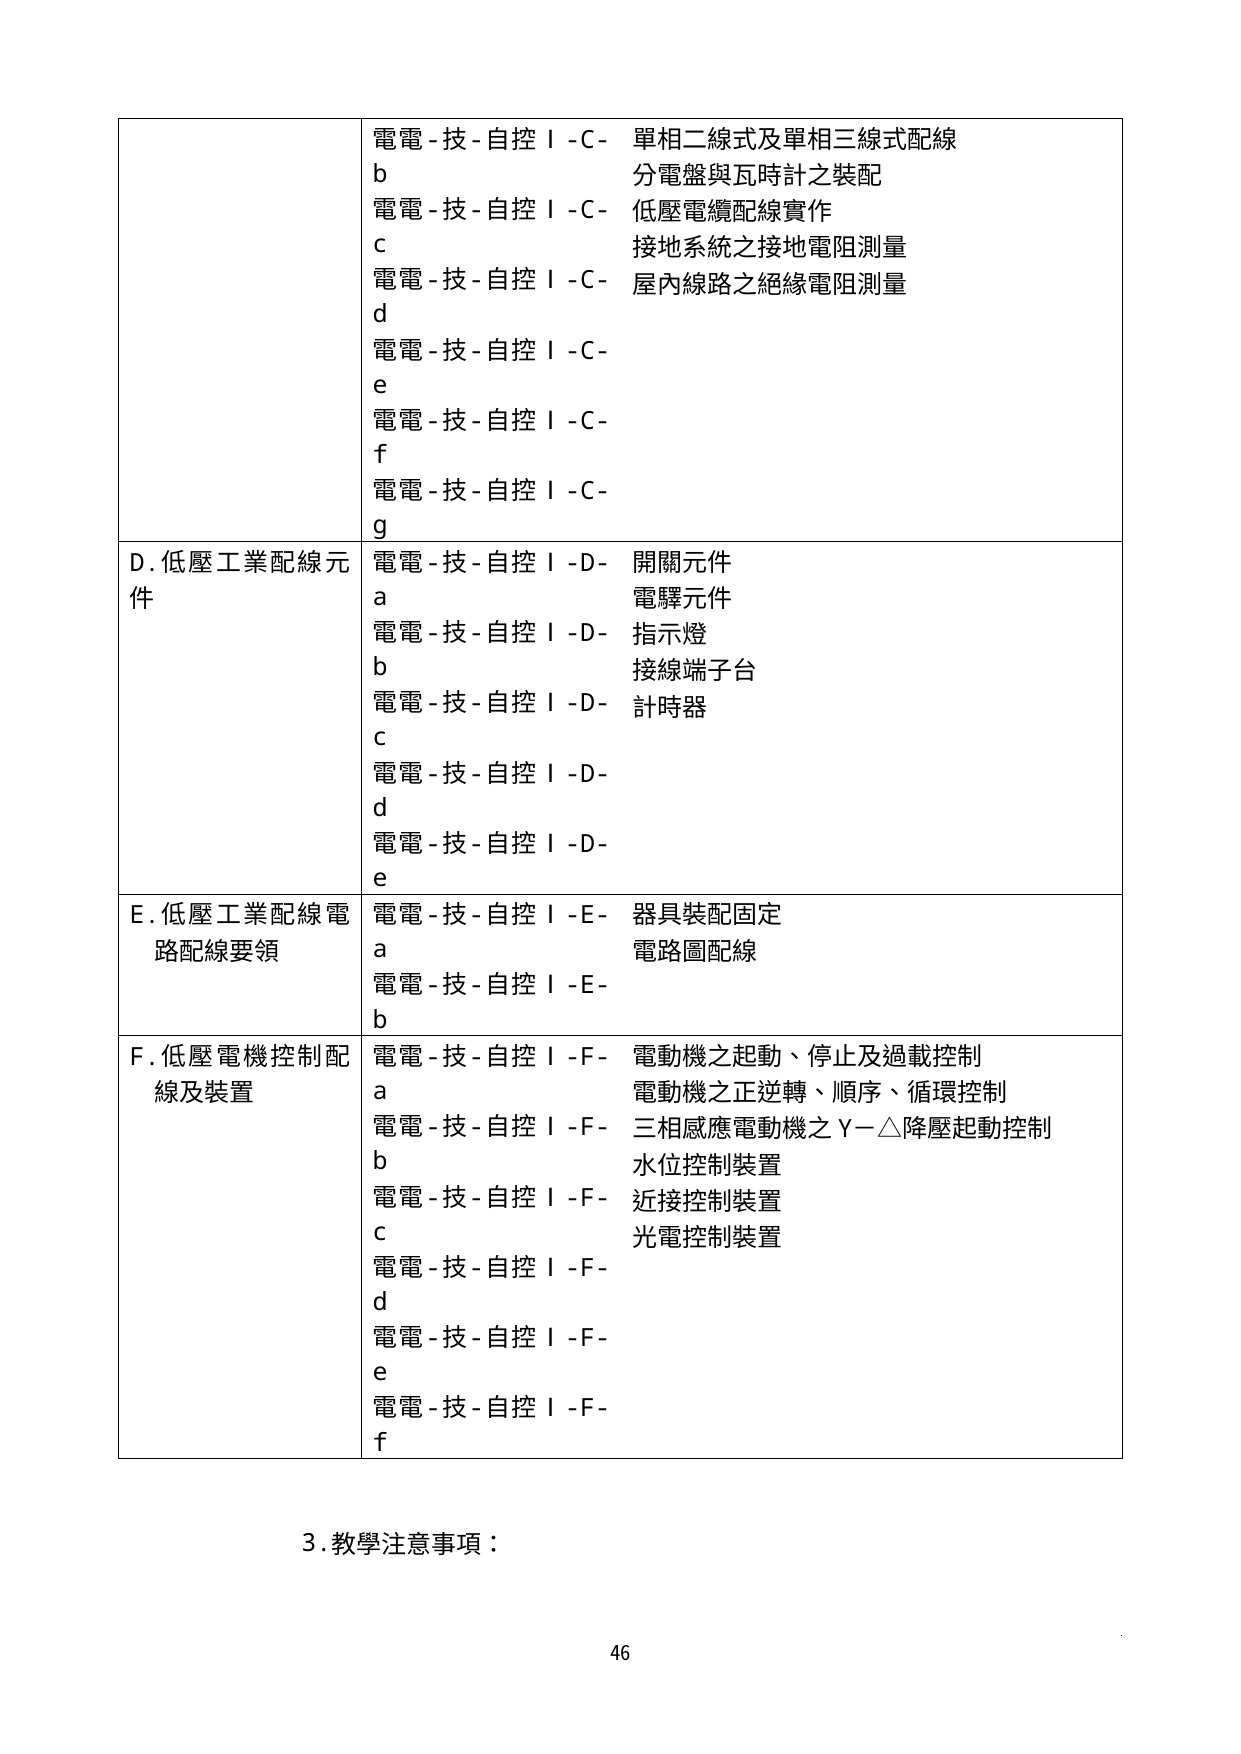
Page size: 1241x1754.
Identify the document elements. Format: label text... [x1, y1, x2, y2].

text 3.教學注意事項： [119, 1460, 1121, 1635]
table_cell D.低壓工業配線元件 [119, 542, 361, 894]
table_cell 單相二線式及單相三線式配線 分電盤與瓦時計之裝配 低壓電纜配線實作 接地系統之接地電阻測量 屋內線路之絕緣電阻測量 [621, 119, 1122, 541]
table_cell 電電-技-自控Ⅰ-E-a 電電-技-自控Ⅰ-E-b [362, 895, 621, 1035]
table_cell 電電-技-自控Ⅰ-C-b 電電-技-自控Ⅰ-C-c 電電-技-自控Ⅰ-C-d 電電-技-自控Ⅰ-C-e 電電-技-自控Ⅰ-C-f 電電-技-自控Ⅰ-C-g [362, 119, 621, 541]
table_cell [119, 119, 361, 541]
table_cell 電電-技-自控Ⅰ-F-a 電電-技-自控Ⅰ-F-b 電電-技-自控Ⅰ-F-c 電電-技-自控Ⅰ-F-d 電電-技-自控Ⅰ-F-e 電電-技-自控Ⅰ-F-f [362, 1036, 621, 1458]
table_cell 開關元件 電驛元件 指示燈 接線端子台 計時器 [621, 542, 1122, 894]
table_cell 電動機之起動、停止及過載控制 電動機之正逆轉、順序、循環控制 三相感應電動機之Y－△降壓起動控制 水位控制裝置 近接控制裝置 光電控制裝置 [621, 1036, 1122, 1458]
table_cell 電電-技-自控Ⅰ-D-a 電電-技-自控Ⅰ-D-b 電電-技-自控Ⅰ-D-c 電電-技-自控Ⅰ-D-d 電電-技-自控Ⅰ-D-e [362, 542, 621, 894]
table_cell F.低壓電機控制配線及裝置 [119, 1036, 361, 1458]
table_cell E.低壓工業配線電路配線要領 [119, 895, 361, 1035]
table_cell 器具裝配固定 電路圖配線 [621, 895, 1122, 1035]
